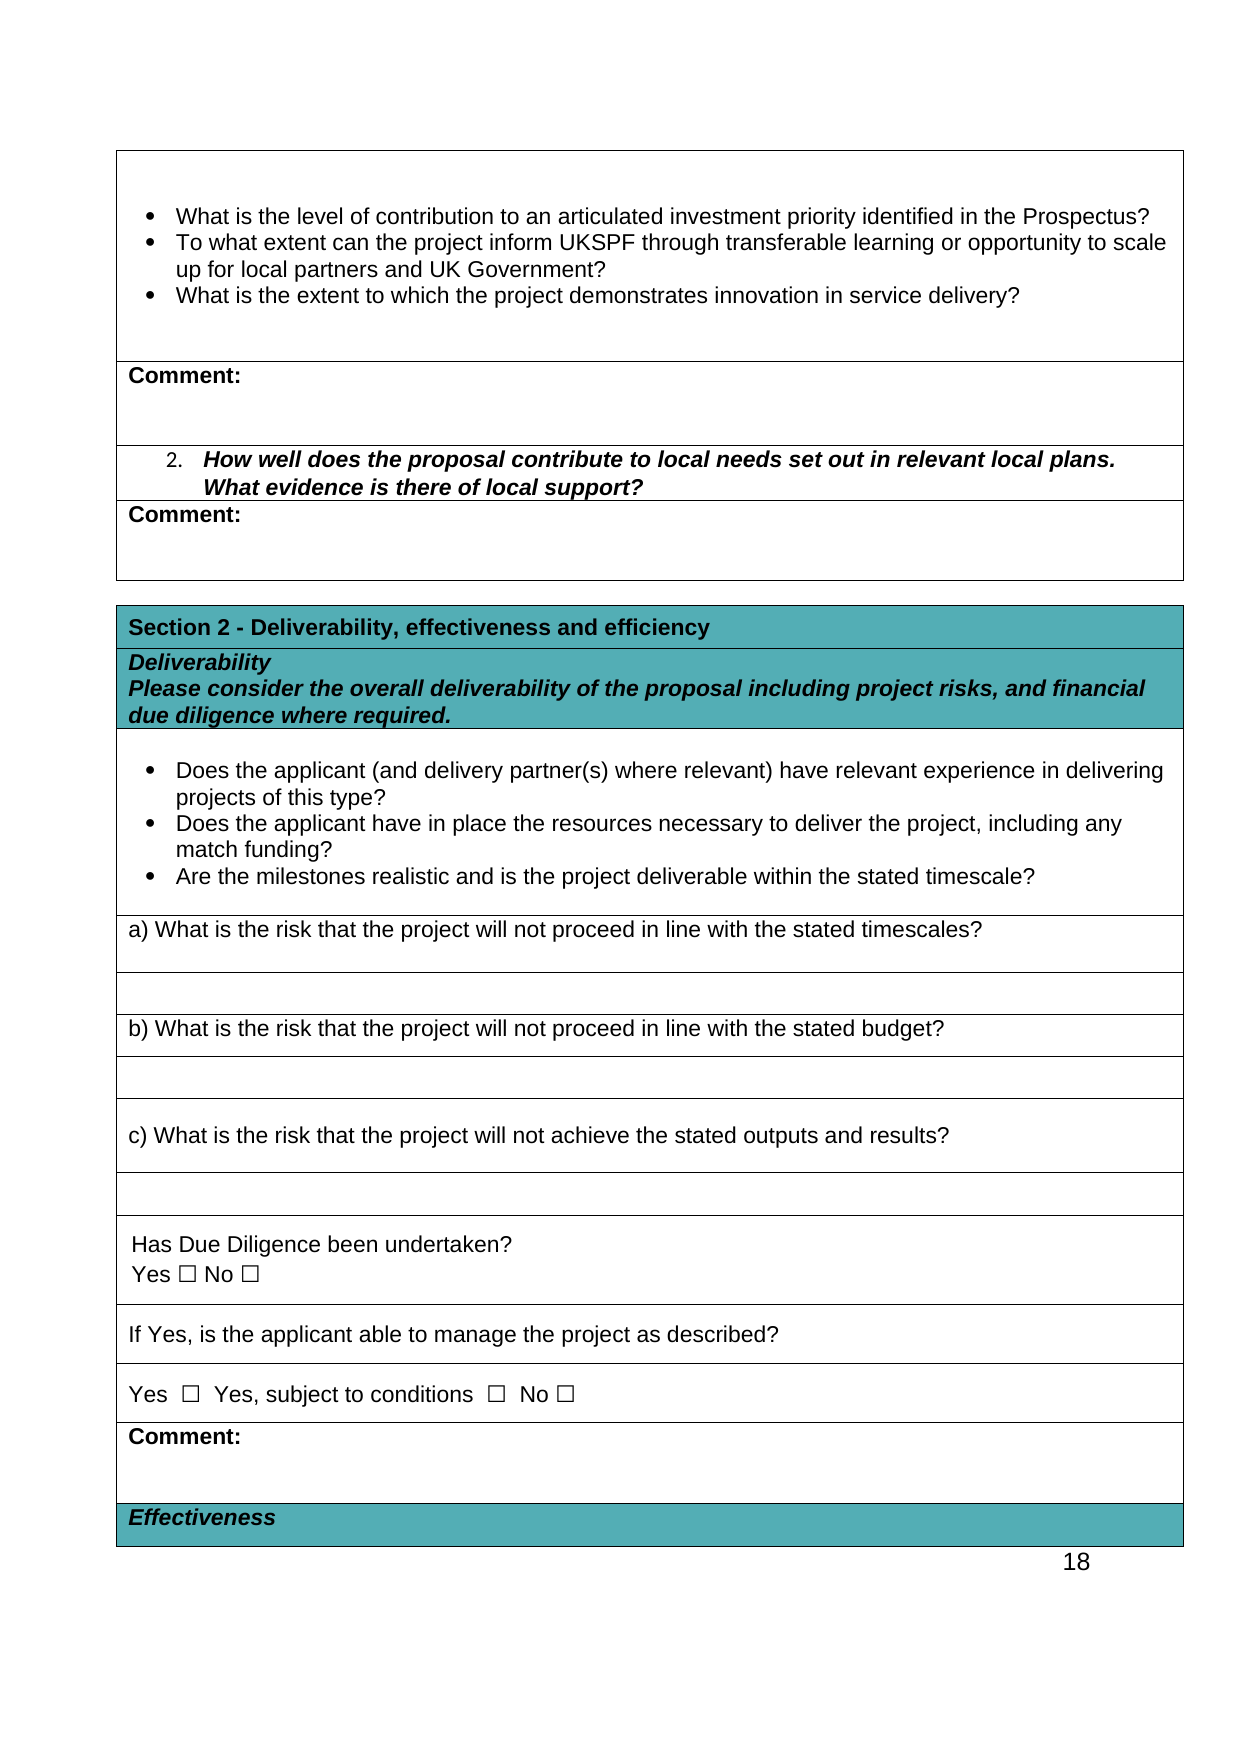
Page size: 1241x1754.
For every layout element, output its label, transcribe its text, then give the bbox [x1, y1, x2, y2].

table_cell Has Due Diligence been undertaken? Yes ☐ No ☐ [117, 1216, 1183, 1304]
table_header Section 2 - Deliverability, effectiveness and efficiency [117, 606, 1183, 648]
table_cell How well does the proposal contribute to local needs set out in relevant local plans. What evidence is there of local support? [117, 446, 1183, 500]
table_cell [117, 1057, 1183, 1098]
table_cell a) What is the risk that the project will not proceed in line with the stated timescales? [117, 916, 1183, 972]
table_cell Yes ☐ Yes, subject to conditions ☐ No ☐ [117, 1364, 1183, 1422]
table_cell [117, 1173, 1183, 1215]
table_cell [117, 973, 1183, 1014]
table_cell b) What is the risk that the project will not proceed in line with the stated budget? [117, 1015, 1183, 1056]
table_cell If Yes, is the applicant able to manage the project as described? [117, 1305, 1183, 1363]
table_cell Effectiveness [117, 1504, 1183, 1546]
table_cell c) What is the risk that the project will not achieve the stated outputs and results? [117, 1099, 1183, 1172]
table_cell Deliverability Please consider the overall deliverability of the proposal including project risks, and financial due diligence where required. [117, 649, 1183, 728]
table_cell Does the applicant (and delivery partner(s) where relevant) have relevant experience in delivering projects of this type? Does the applicant have in place the resources necessary to deliver the project, including any match funding? Are the milestones realistic and is the project deliverable within the stated timescale? [117, 729, 1183, 915]
table_cell Comment: [117, 1423, 1183, 1502]
table_cell Comment: [117, 501, 1183, 580]
table_cell What is the level of contribution to an articulated investment priority identified in the Prospectus? To what extent can the project inform UKSPF through transferable learning or opportunity to scale up for local partners and UK Government? What is the extent to which the project demonstrates innovation in service delivery? [117, 151, 1183, 361]
table_cell Comment: [117, 362, 1183, 444]
